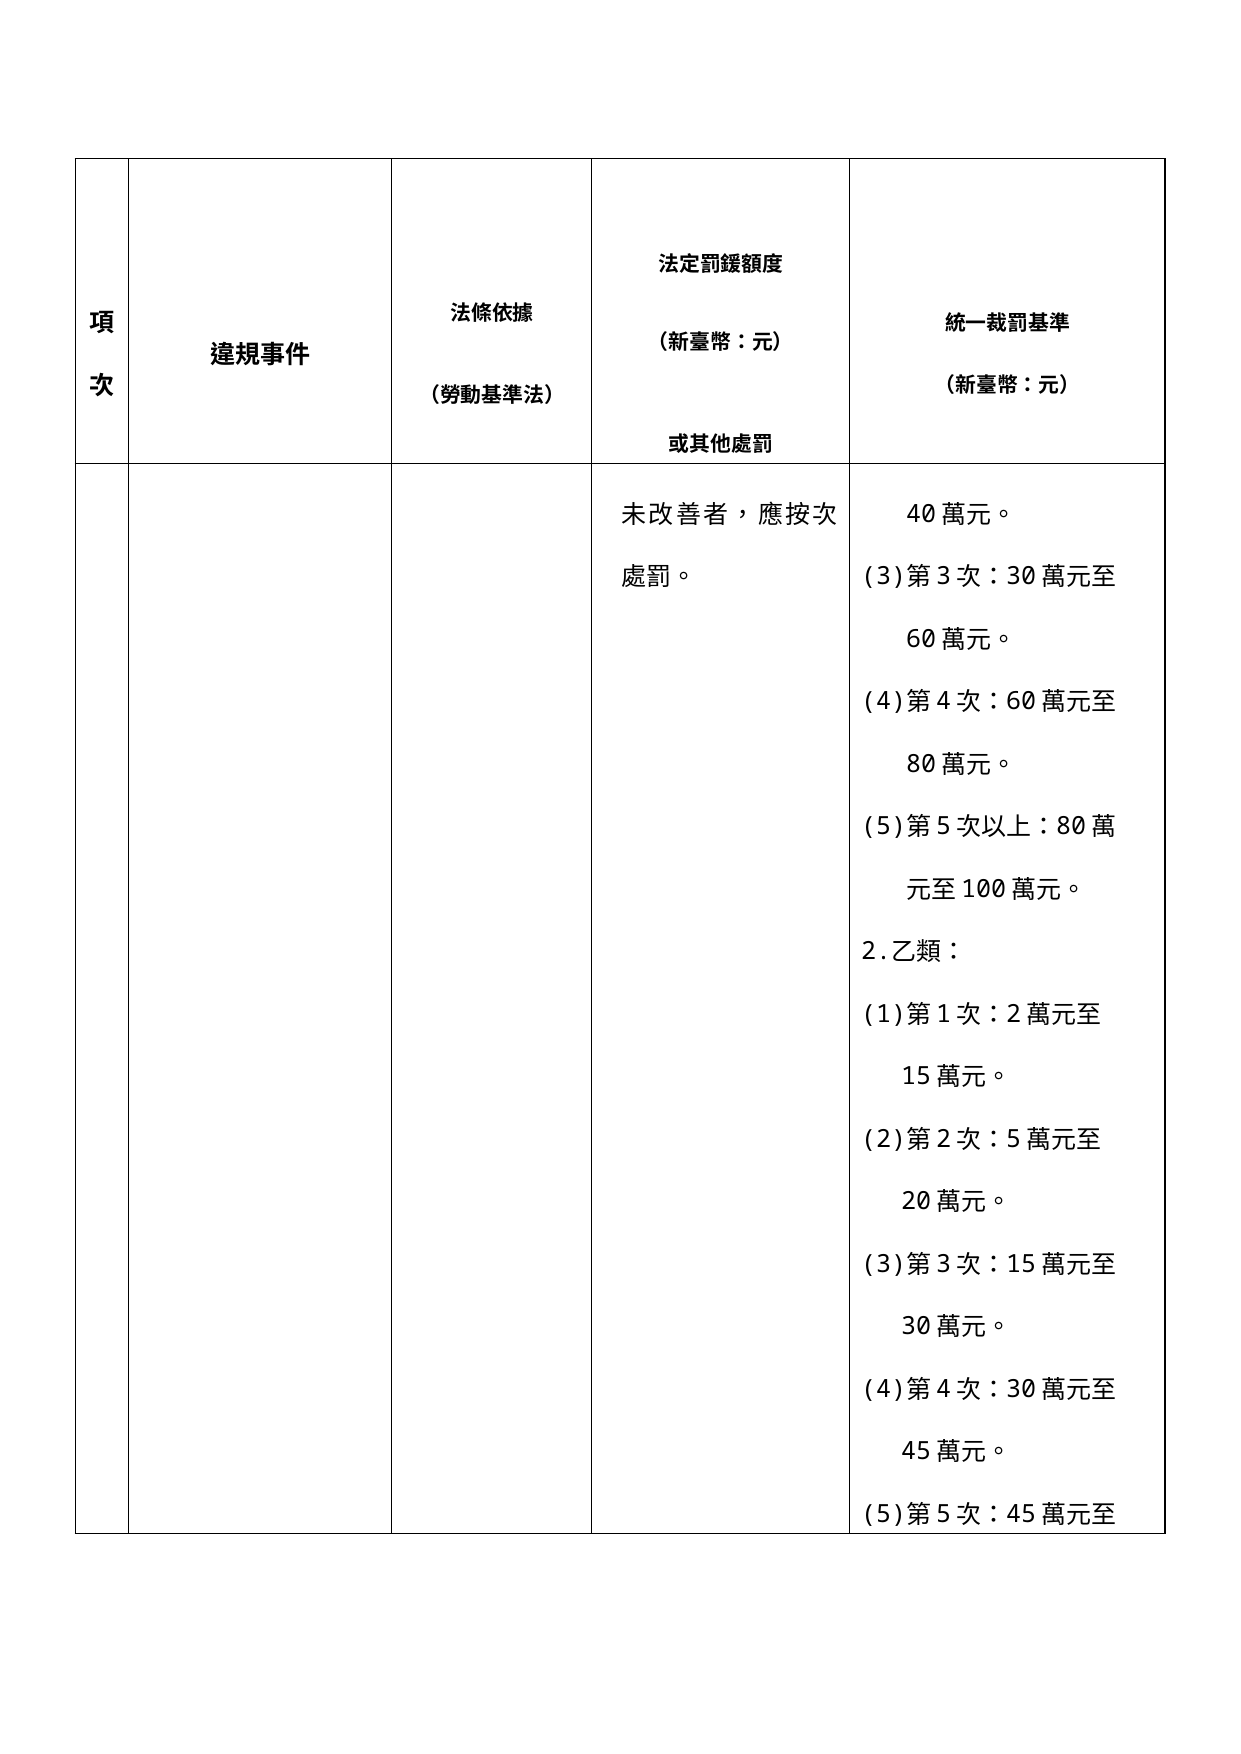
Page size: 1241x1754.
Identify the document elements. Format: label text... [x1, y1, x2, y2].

table_header 法條依據 （勞動基準法） [392, 159, 591, 463]
table_cell [76, 464, 128, 1533]
table_header 違規事件 [129, 159, 391, 463]
table_header 法定罰鍰額度 （新臺幣：元） 或其他處罰 [592, 159, 849, 463]
table_cell [129, 464, 391, 1533]
table_cell [392, 464, 591, 1533]
table_cell 未改善者，應按次處罰。 [592, 464, 849, 1533]
table_header 統一裁罰基準 （新臺幣：元） [850, 159, 1164, 463]
table_header 項次 [76, 159, 128, 463]
table_cell 40萬元。 (3)第3次：30萬元至 60萬元。 (4)第4次：60萬元至 80萬元。 (5)第5次以上：80萬 元至100萬元。 2.乙類： (1)第1次：2萬元至 15萬元。 (2)第2次：5萬元至 20萬元。 (3)第3次：15萬元至 30萬元。 (4)第4次：30萬元至 45萬元。 (5)第5次：45萬元至 [850, 464, 1164, 1533]
